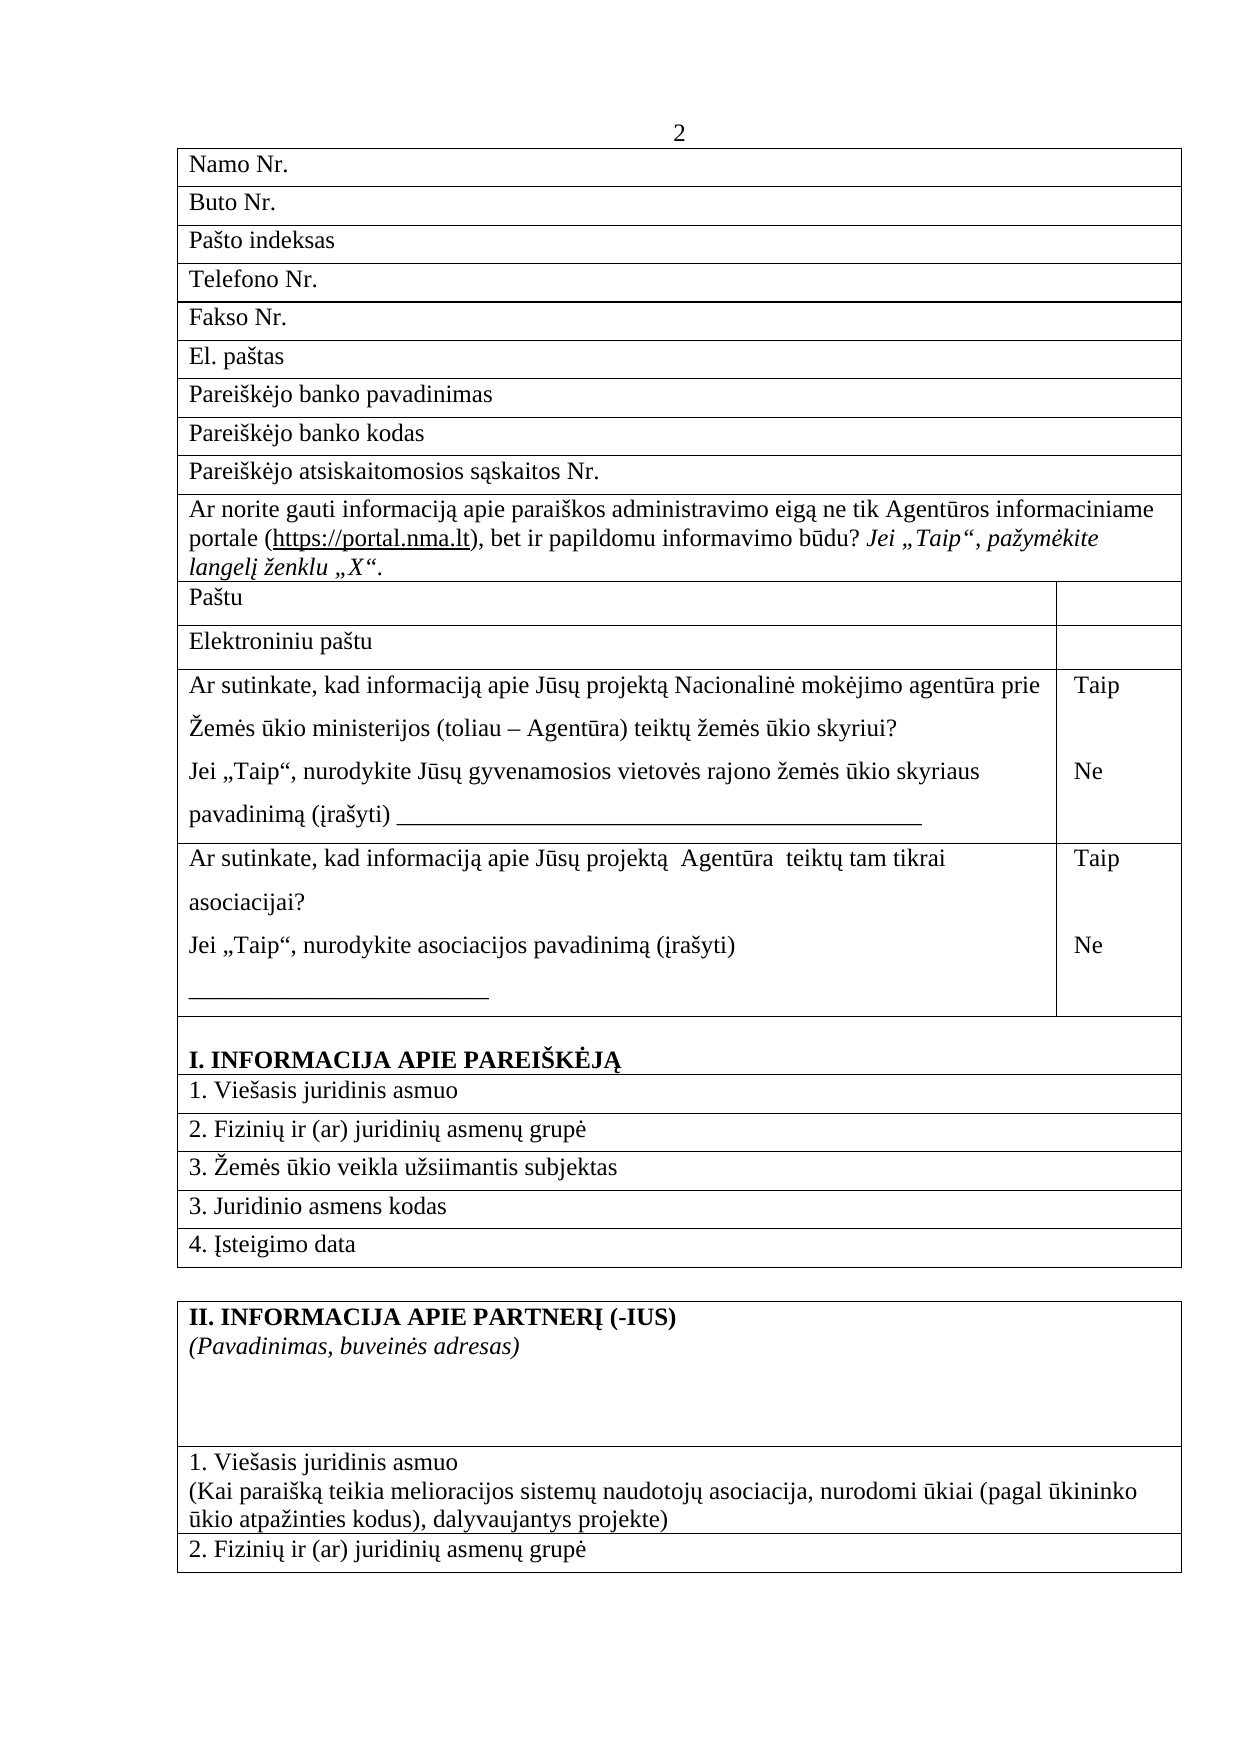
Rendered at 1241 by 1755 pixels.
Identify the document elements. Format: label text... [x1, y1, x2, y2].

table_cell I. INFORMACIJA APIE PAREIŠKĖJĄ [178, 1017, 1181, 1074]
table_cell [1057, 582, 1181, 625]
table_cell 2. Fizinių ir (ar) juridinių asmenų grupė [178, 1534, 1181, 1572]
table_cell 3. Juridinio asmens kodas [178, 1191, 1181, 1228]
table_cell Taip Ne [1057, 844, 1181, 1016]
table_cell El. paštas [178, 341, 1181, 378]
table_cell Elektroniniu paštu [178, 626, 1056, 669]
table_cell 2. Fizinių ir (ar) juridinių asmenų grupė [178, 1114, 1181, 1151]
table_cell 3. Žemės ūkio veikla užsiimantis subjektas [178, 1152, 1181, 1190]
table_cell 1. Viešasis juridinis asmuo (Kai paraišką teikia melioracijos sistemų naudotojų asociacija, nurodomi ūkiai (pagal ūkininko ūkio atpažinties kodus), dalyvaujantys projekte) [178, 1447, 1181, 1533]
table_cell 4. Įsteigimo data [178, 1229, 1181, 1267]
table_cell Paštu [178, 582, 1056, 625]
table_cell Taip Ne [1057, 670, 1181, 842]
table_header II. INFORMACIJA APIE PARTNERĮ (-IUS) (Pavadinimas, buveinės adresas) [178, 1302, 1181, 1446]
table_cell 1. Viešasis juridinis asmuo [178, 1075, 1181, 1113]
table_cell Pareiškėjo atsiskaitomosios sąskaitos Nr. [178, 456, 1181, 493]
table_cell Telefono Nr. [178, 264, 1181, 301]
table_cell Pašto indeksas [178, 226, 1181, 263]
table_cell Ar norite gauti informaciją apie paraiškos administravimo eigą ne tik Agentūros informaciniame portale (https://portal.nma.lt), bet ir papildomu informavimo būdu? Jei „Taip“, pažymėkite langelį ženklu „X“. [178, 495, 1181, 581]
table_cell Ar sutinkate, kad informaciją apie Jūsų projektą Agentūra teiktų tam tikrai asociacijai? Jei „Taip“, nurodykite asociacijos pavadinimą (įrašyti) ________________________ [178, 844, 1056, 1016]
table_cell Buto Nr. [178, 187, 1181, 224]
table_cell Pareiškėjo banko pavadinimas [178, 379, 1181, 417]
table_cell Namo Nr. [178, 149, 1181, 186]
table_cell [1057, 626, 1181, 669]
table_cell Pareiškėjo banko kodas [178, 418, 1181, 455]
table_cell Fakso Nr. [178, 303, 1181, 340]
table_cell Ar sutinkate, kad informaciją apie Jūsų projektą Nacionalinė mokėjimo agentūra prie Žemės ūkio ministerijos (toliau – Agentūra) teiktų žemės ūkio skyriui? Jei „Taip“, nurodykite Jūsų gyvenamosios vietovės rajono žemės ūkio skyriaus pavadinimą (įrašyti) __________________________________________ [178, 670, 1056, 842]
